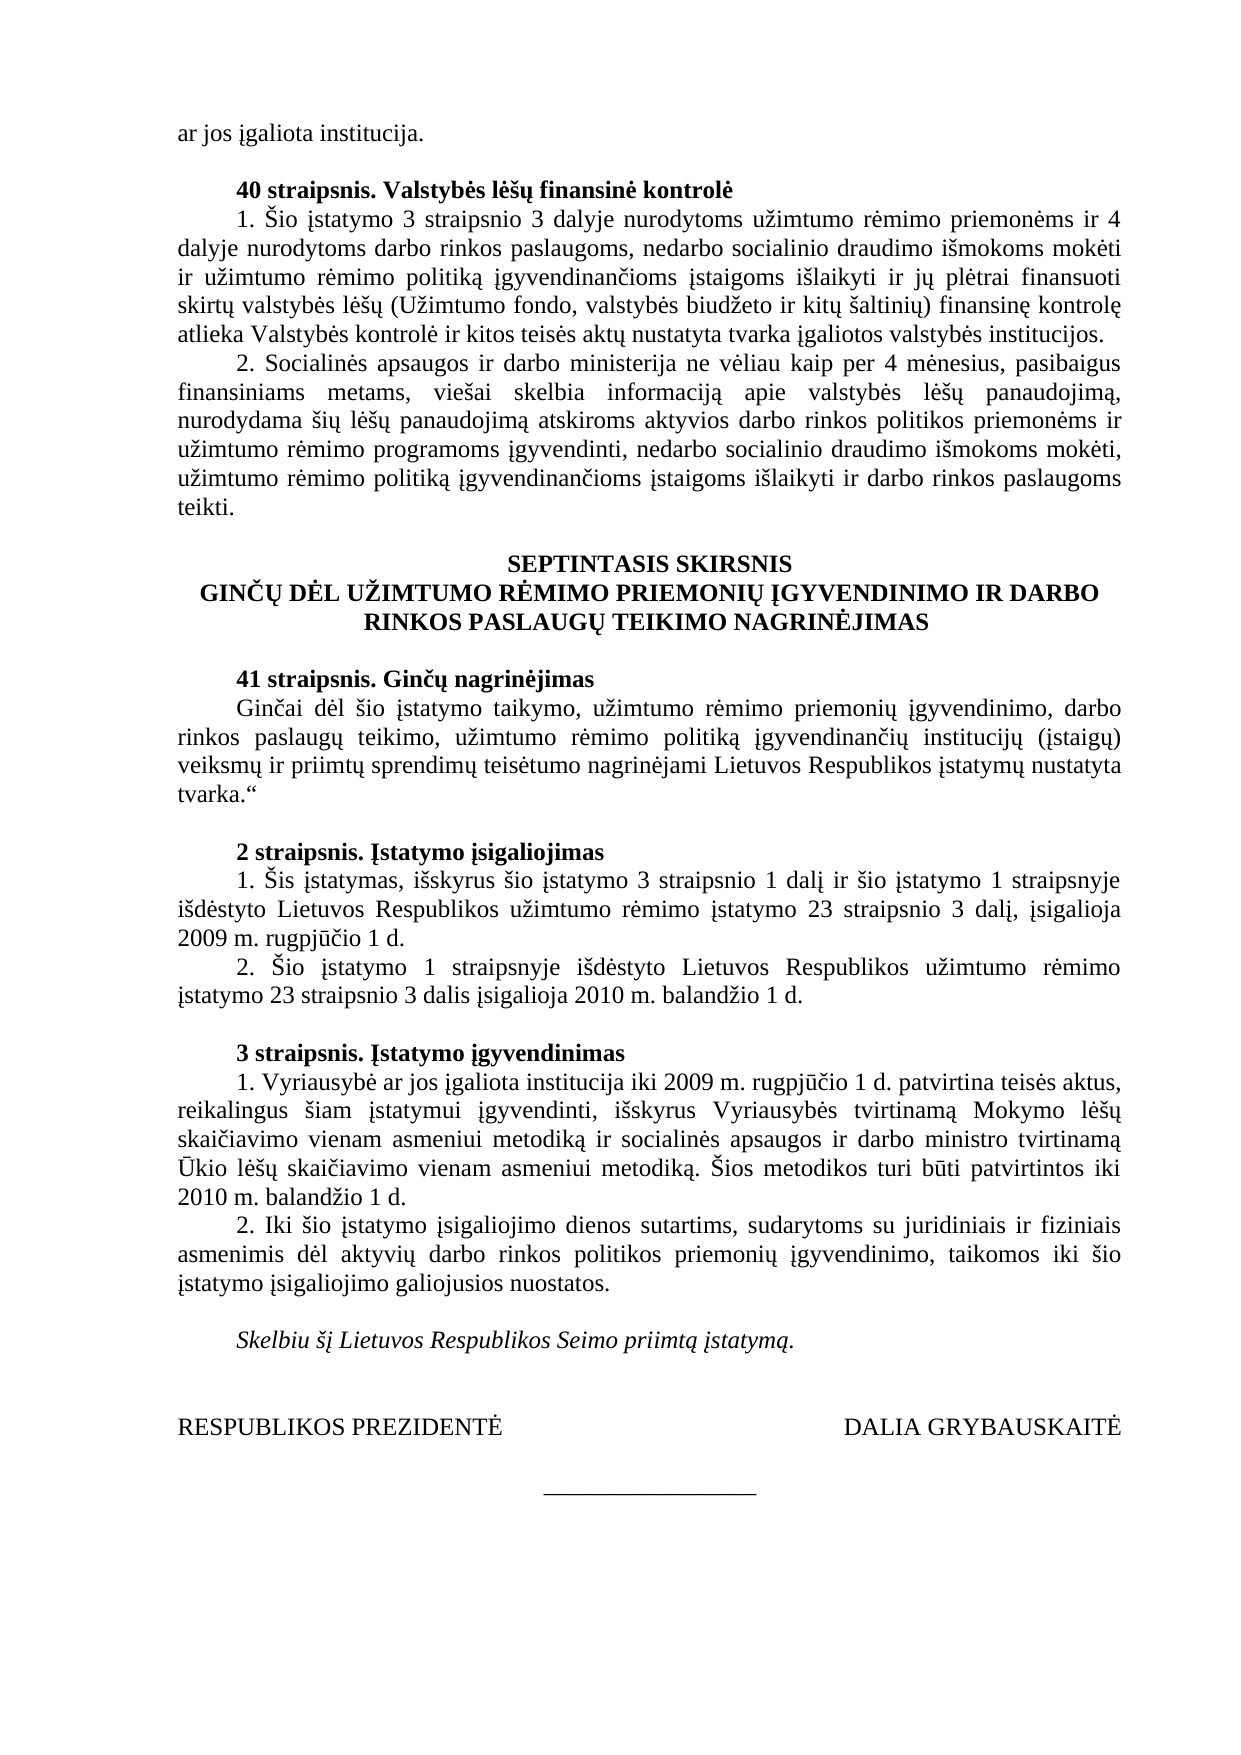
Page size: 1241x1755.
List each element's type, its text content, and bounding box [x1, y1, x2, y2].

text Ginčai dėl šio įstatymo taikymo, užimtumo rėmimo priemonių įgyvendinimo, darbo rinkos paslaugų teikimo, užimtumo rėmimo politiką įgyvendinančių institucijų (įstaigų) veiksmų ir priimtų sprendimų teisėtumo nagrinėjami Lietuvos Respublikos įstatymų nustatyta tvarka.“ [177, 693, 1122, 808]
text Skelbiu šį Lietuvos Respublikos Seimo priimtą įstatymą. [177, 1326, 1122, 1354]
text 2. Iki šio įstatymo įsigaliojimo dienos sutartims, sudarytoms su juridiniais ir fiziniais asmenimis dėl aktyvių darbo rinkos politikos priemonių įgyvendinimo, taikomos iki šio įstatymo įsigaliojimo galiojusios nuostatos. [177, 1211, 1122, 1297]
text 2 straipsnis. Įstatymo įsigaliojimas [177, 837, 1122, 866]
text ar jos įgaliota institucija. [177, 118, 1122, 147]
text 1. Šio įstatymo 3 straipsnio 3 dalyje nurodytoms užimtumo rėmimo priemonėms ir 4 dalyje nurodytoms darbo rinkos paslaugoms, nedarbo socialinio draudimo išmokoms mokėti ir užimtumo rėmimo politiką įgyvendinančioms įstaigoms išlaikyti ir jų plėtrai finansuoti skirtų valstybės lėšų (Užimtumo fondo, valstybės biudžeto ir kitų šaltinių) finansinę kontrolę atlieka Valstybės kontrolė ir kitos teisės aktų nustatyta tvarka įgaliotos valstybės institucijos. [177, 204, 1122, 348]
text SEPTINTASIS SKIRSNIS [177, 549, 1122, 578]
text 2. Socialinės apsaugos ir darbo ministerija ne vėliau kaip per 4 mėnesius, pasibaigus finansiniams metams, viešai skelbia informaciją apie valstybės lėšų panaudojimą, nurodydama šių lėšų panaudojimą atskiroms aktyvios darbo rinkos politikos priemonėms ir užimtumo rėmimo programoms įgyvendinti, nedarbo socialinio draudimo išmokoms mokėti, užimtumo rėmimo politiką įgyvendinančioms įstaigoms išlaikyti ir darbo rinkos paslaugoms teikti. [177, 348, 1122, 521]
text 3 straipsnis. Įstatymo įgyvendinimas [177, 1038, 1122, 1067]
text 1. Vyriausybė ar jos įgaliota institucija iki 2009 m. rugpjūčio 1 d. patvirtina teisės aktus, reikalingus šiam įstatymui įgyvendinti, išskyrus Vyriausybės tvirtinamą Mokymo lėšų skaičiavimo vienam asmeniui metodiką ir socialinės apsaugos ir darbo ministro tvirtinamą Ūkio lėšų skaičiavimo vienam asmeniui metodiką. Šios metodikos turi būti patvirtintos iki 2010 m. balandžio 1 d. [177, 1067, 1122, 1211]
text 41 straipsnis. Ginčų nagrinėjimas [177, 664, 1122, 693]
text 1. Šis įstatymas, išskyrus šio įstatymo 3 straipsnio 1 dalį ir šio įstatymo 1 straipsnyje išdėstyto Lietuvos Respublikos užimtumo rėmimo įstatymo 23 straipsnio 3 dalį, įsigalioja 2009 m. rugpjūčio 1 d. [177, 866, 1122, 952]
text RESPUBLIKOS PREZIDENTĖ DALIA GRYBAUSKAITĖ [177, 1412, 1122, 1441]
text _________________ [177, 1469, 1122, 1498]
text 40 straipsnis. Valstybės lėšų finansinė kontrolė [177, 176, 1122, 204]
text 2. Šio įstatymo 1 straipsnyje išdėstyto Lietuvos Respublikos užimtumo rėmimo įstatymo 23 straipsnio 3 dalis įsigalioja 2010 m. balandžio 1 d. [177, 952, 1122, 1009]
text GINČŲ DĖL UŽIMTUMO RĖMIMO PRIEMONIŲ ĮGYVENDINIMO ir darbo rinkos paslaugŲ teikimo NAGRINĖJIMAS [177, 578, 1122, 636]
